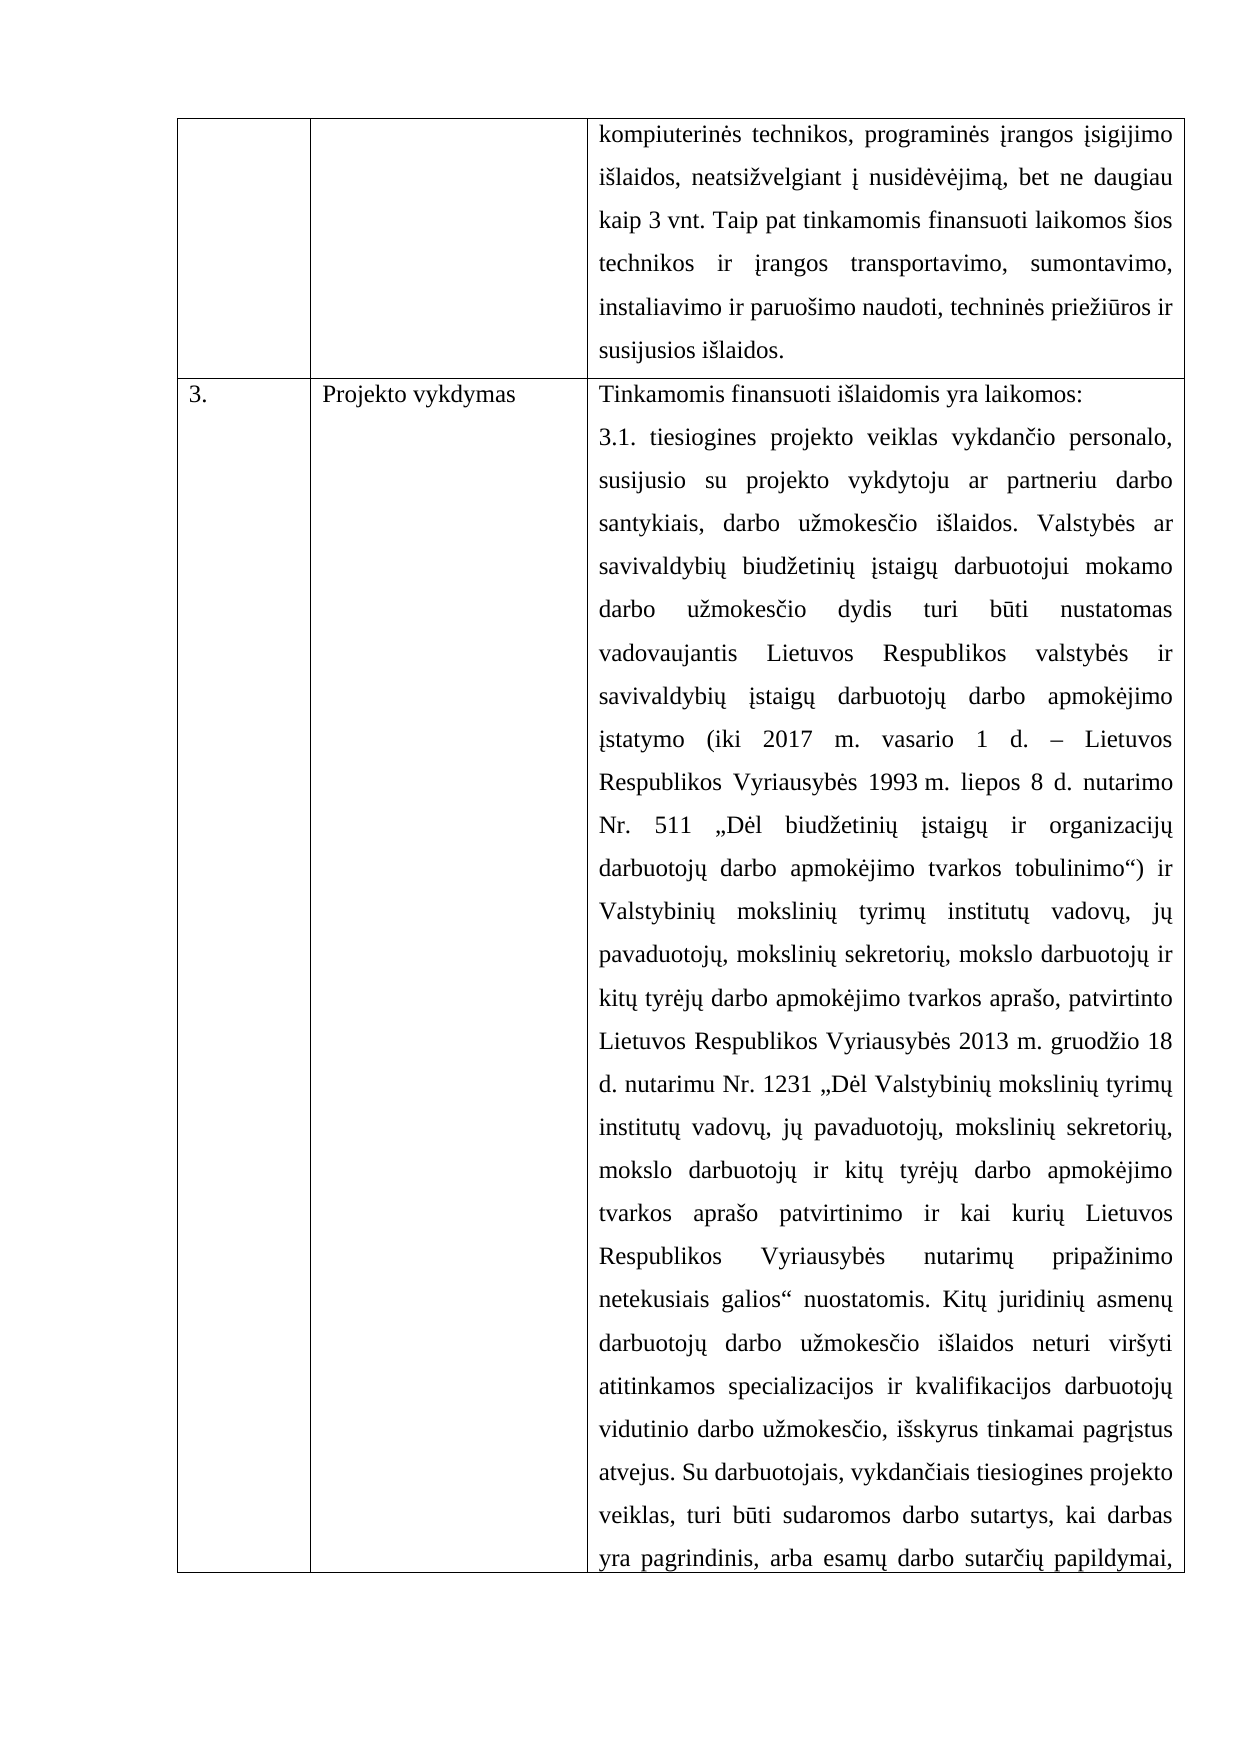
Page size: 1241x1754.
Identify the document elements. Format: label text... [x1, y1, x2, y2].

table_cell Projekto vykdymas [311, 379, 587, 1572]
table_cell [311, 119, 587, 378]
table_cell Tinkamomis finansuoti išlaidomis yra laikomos: 3.1. tiesiogines projekto veiklas vykdančio personalo, susijusio su projekto vykdytoju ar partneriu darbo santykiais, darbo užmokesčio išlaidos. Valstybės ar savivaldybių biudžetinių įstaigų darbuotojui mokamo darbo užmokesčio dydis turi būti nustatomas vadovaujantis Lietuvos Respublikos valstybės ir savivaldybių įstaigų darbuotojų darbo apmokėjimo įstatymo (iki 2017 m. vasario 1 d. – Lietuvos Respublikos Vyriausybės 1993 m. liepos 8 d. nutarimo Nr. 511 „Dėl biudžetinių įstaigų ir organizacijų darbuotojų darbo apmokėjimo tvarkos tobulinimo“) ir Valstybinių mokslinių tyrimų institutų vadovų, jų pavaduotojų, mokslinių sekretorių, mokslo darbuotojų ir kitų tyrėjų darbo apmokėjimo tvarkos aprašo, patvirtinto Lietuvos Respublikos Vyriausybės 2013 m. gruodžio 18 d. nutarimu Nr. 1231 „Dėl Valstybinių mokslinių tyrimų institutų vadovų, jų pavaduotojų, mokslinių sekretorių, mokslo darbuotojų ir kitų tyrėjų darbo apmokėjimo tvarkos aprašo patvirtinimo ir kai kurių Lietuvos Respublikos Vyriausybės nutarimų pripažinimo netekusiais galios“ nuostatomis. Kitų juridinių asmenų darbuotojų darbo užmokesčio išlaidos neturi viršyti atitinkamos specializacijos ir kvalifikacijos darbuotojų vidutinio darbo užmokesčio, išskyrus tinkamai pagrįstus atvejus. Su darbuotojais, vykdančiais tiesiogines projekto veiklas, turi būti sudaromos darbo sutartys, kai darbas yra pagrindinis, arba esamų darbo sutarčių papildymai, [588, 379, 1184, 1572]
table_cell kompiuterinės technikos, programinės įrangos įsigijimo išlaidos, neatsižvelgiant į nusidėvėjimą, bet ne daugiau kaip 3 vnt. Taip pat tinkamomis finansuoti laikomos šios technikos ir įrangos transportavimo, sumontavimo, instaliavimo ir paruošimo naudoti, techninės priežiūros ir susijusios išlaidos. [588, 119, 1184, 378]
table_cell 3. [178, 379, 310, 1572]
table_cell [178, 119, 310, 378]
